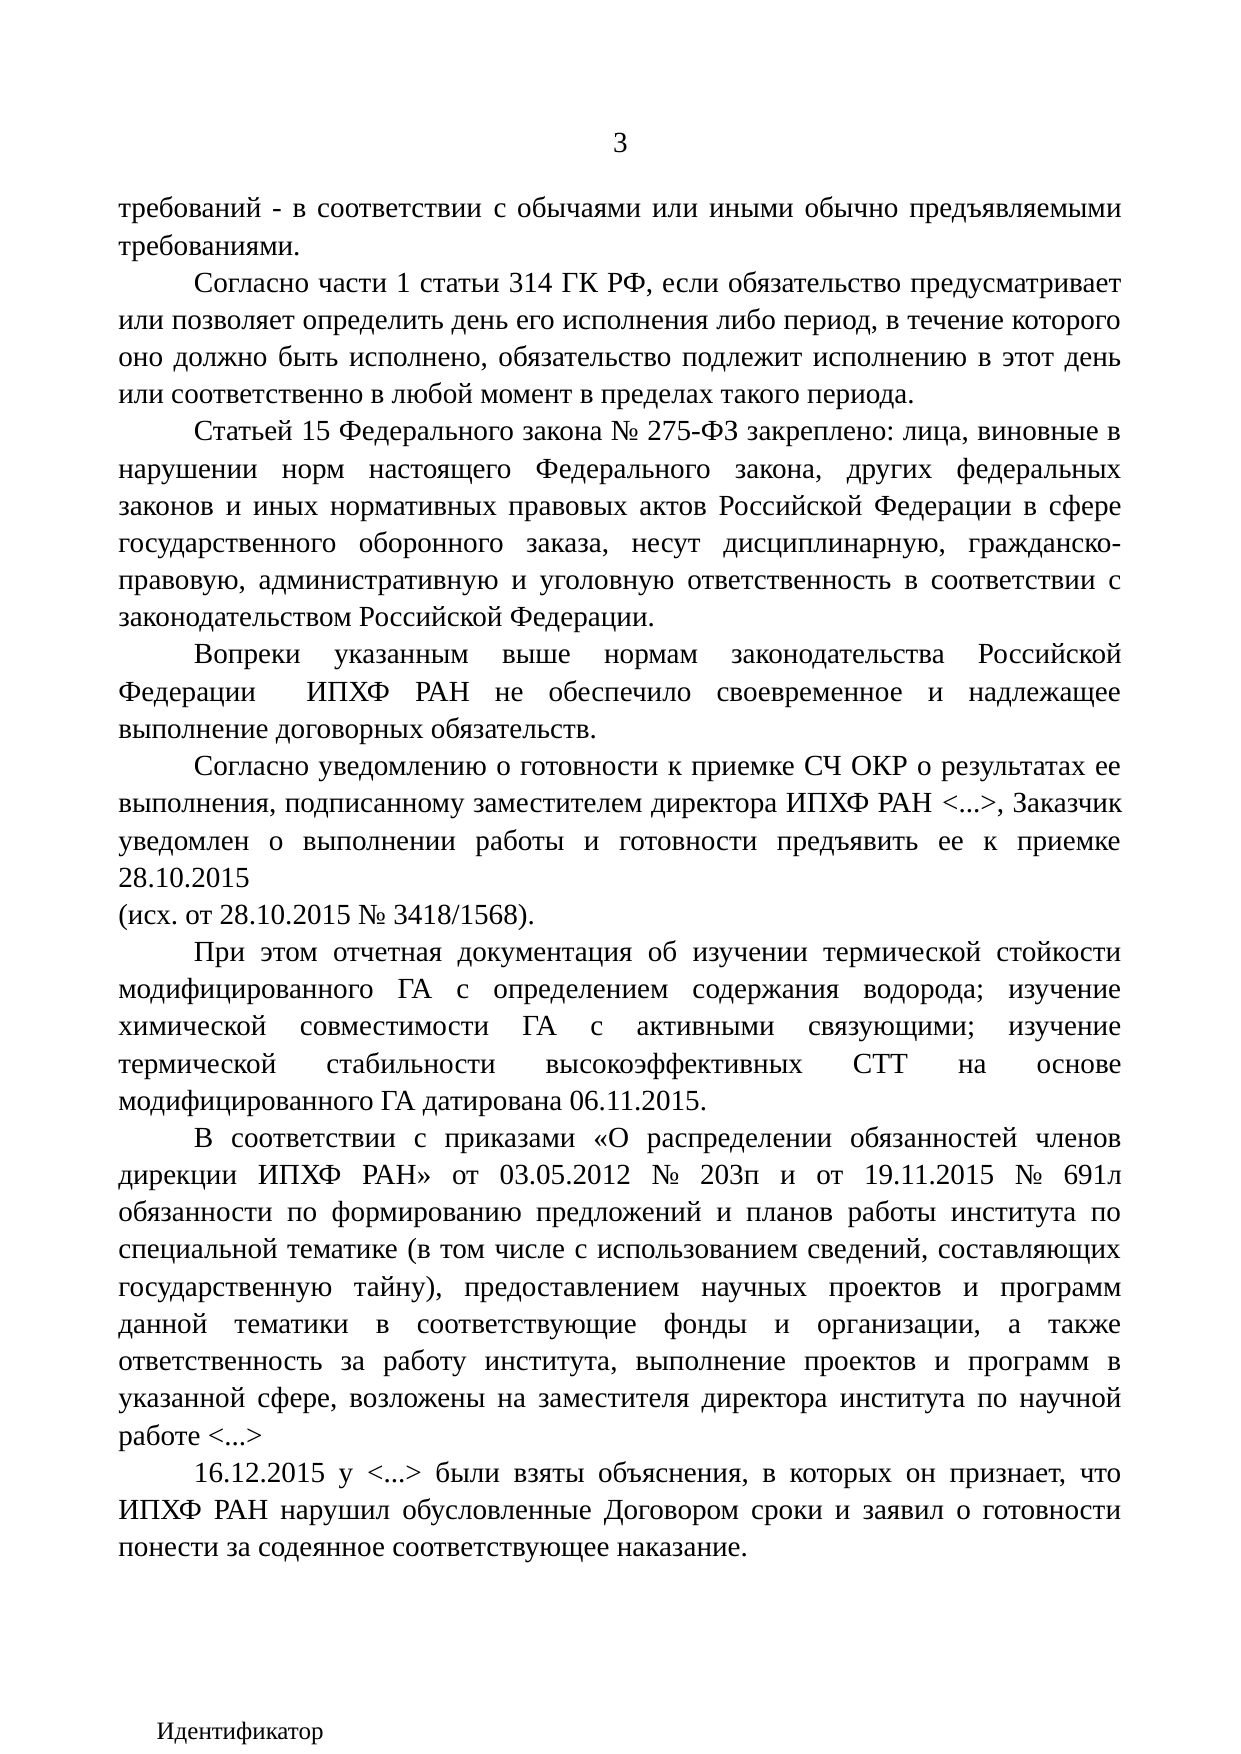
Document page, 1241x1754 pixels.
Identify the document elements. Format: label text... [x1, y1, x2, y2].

text Согласно части 1 статьи 314 ГК РФ, если обязательство предусматривает или позволяет определить день его исполнения либо период, в течение которого оно должно быть исполнено, обязательство подлежит исполнению в этот день или соответственно в любой момент в пределах такого периода. [118, 262, 1122, 411]
text При этом отчетная документация об изучении термической стойкости модифицированного ГА с определением содержания водорода; изучение химической совместимости ГА с активными связующими; изучение термической стабильности высокоэффективных СТТ на основе модифицированного ГА датирована 06.11.2015. [118, 932, 1122, 1118]
text В соответствии с приказами «О распределении обязанностей членов дирекции ИПХФ РАН» от 03.05.2012 № 203п и от 19.11.2015 № 691л обязанности по формированию предложений и планов работы института по специальной тематике (в том числе с использованием сведений, составляющих государственную тайну), предоставлением научных проектов и программ данной тематики в соответствующие фонды и организации, а также ответственность за работу института, выполнение проектов и программ в указанной сфере, возложены на заместителя директора института по научной работе <...> [118, 1118, 1122, 1452]
text Согласно уведомлению о готовности к приемке СЧ ОКР о результатах ее выполнения, подписанному заместителем директора ИПХФ РАН <...>, Заказчик уведомлен о выполнении работы и готовности предъявить ее к приемке 28.10.2015 (исх. от 28.10.2015 № 3418/1568). [118, 746, 1122, 932]
text 16.12.2015 у <...> были взяты объяснения, в которых он признает, что ИПХФ РАН нарушил обусловленные Договором сроки и заявил о готовности понести за содеянное соответствующее наказание. [118, 1452, 1122, 1564]
text Статьей 15 Федерального закона № 275-ФЗ закреплено: лица, виновные в нарушении норм настоящего Федерального закона, других федеральных законов и иных нормативных правовых актов Российской Федерации в сфере государственного оборонного заказа, несут дисциплинарную, гражданско-правовую, административную и уголовную ответственность в соответствии с законодательством Российской Федерации. [118, 411, 1122, 634]
text Вопреки указанным выше нормам законодательства Российской Федерации ИПХФ РАН не обеспечило своевременное и надлежащее выполнение договорных обязательств. [118, 634, 1122, 746]
text требований - в соответствии с обычаями или иными обычно предъявляемыми требованиями. [118, 188, 1122, 262]
